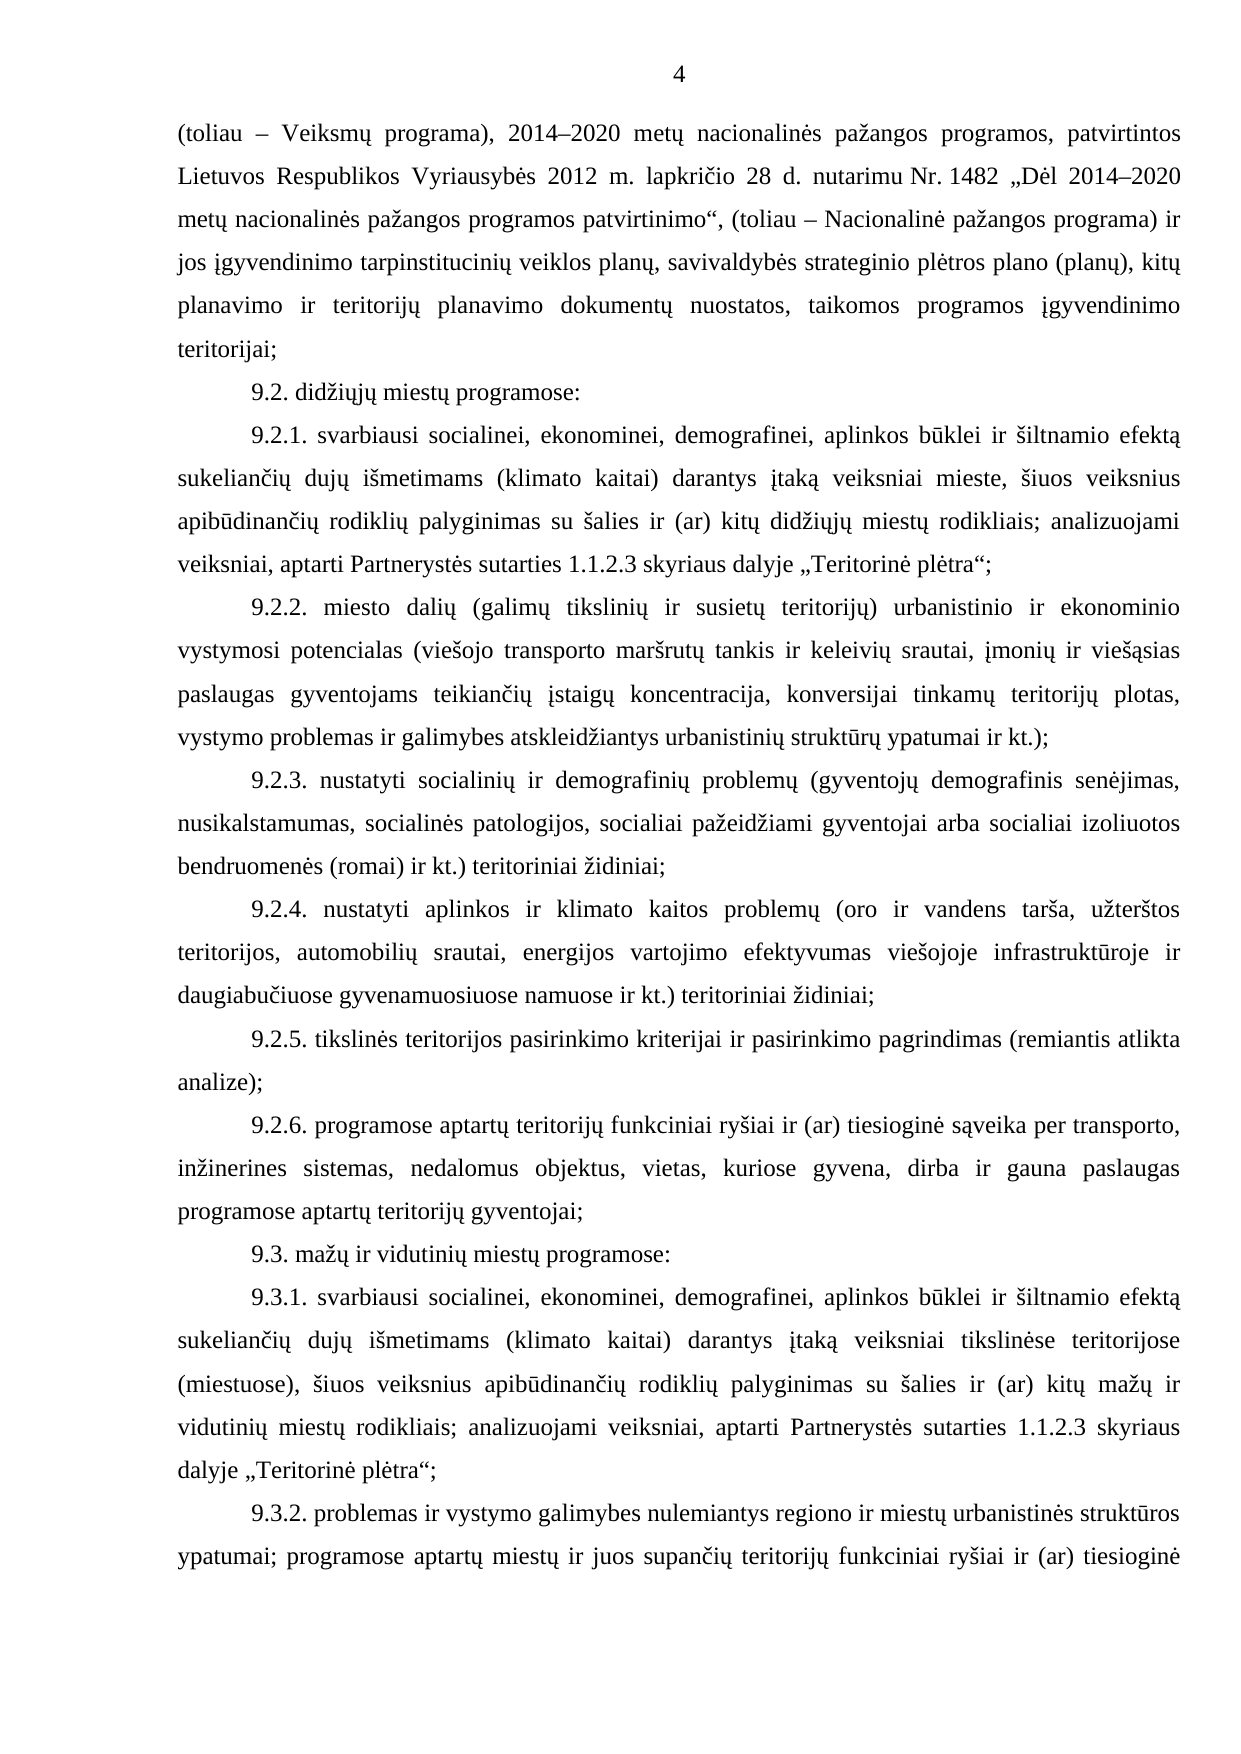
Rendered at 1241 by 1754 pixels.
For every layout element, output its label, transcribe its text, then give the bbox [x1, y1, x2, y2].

text 9.3. mažų ir vidutinių miestų programose: [177, 1239, 1181, 1268]
text 9.2.2. miesto dalių (galimų tikslinių ir susietų teritorijų) urbanistinio ir ekonominio vystymosi potencialas (viešojo transporto maršrutų tankis ir keleivių srautai, įmonių ir viešąsias paslaugas gyventojams teikiančių įstaigų koncentracija, konversijai tinkamų teritorijų plotas, vystymo problemas ir galimybes atskleidžiantys urbanistinių struktūrų ypatumai ir kt.); [177, 592, 1181, 751]
text 9.2.1. svarbiausi socialinei, ekonominei, demografinei, aplinkos būklei ir šiltnamio efektą sukeliančių dujų išmetimams (klimato kaitai) darantys įtaką veiksniai mieste, šiuos veiksnius apibūdinančių rodiklių palyginimas su šalies ir (ar) kitų didžiųjų miestų rodikliais; analizuojami veiksniai, aptarti Partnerystės sutarties 1.1.2.3 skyriaus dalyje „Teritorinė plėtra“; [177, 420, 1181, 578]
text 9.3.2. problemas ir vystymo galimybes nulemiantys regiono ir miestų urbanistinės struktūros ypatumai; programose aptartų miestų ir juos supančių teritorijų funkciniai ryšiai ir (ar) tiesioginė [177, 1498, 1181, 1570]
text 9.3.1. svarbiausi socialinei, ekonominei, demografinei, aplinkos būklei ir šiltnamio efektą sukeliančių dujų išmetimams (klimato kaitai) darantys įtaką veiksniai tikslinėse teritorijose (miestuose), šiuos veiksnius apibūdinančių rodiklių palyginimas su šalies ir (ar) kitų mažų ir vidutinių miestų rodikliais; analizuojami veiksniai, aptarti Partnerystės sutarties 1.1.2.3 skyriaus dalyje „Teritorinė plėtra“; [177, 1282, 1181, 1484]
text 9.2.5. tikslinės teritorijos pasirinkimo kriterijai ir pasirinkimo pagrindimas (remiantis atlikta analize); [177, 1024, 1181, 1096]
text 9.2.3. nustatyti socialinių ir demografinių problemų (gyventojų demografinis senėjimas, nusikalstamumas, socialinės patologijos, socialiai pažeidžiami gyventojai arba socialiai izoliuotos bendruomenės (romai) ir kt.) teritoriniai židiniai; [177, 765, 1181, 880]
text 9.2.6. programose aptartų teritorijų funkciniai ryšiai ir (ar) tiesioginė sąveika per transporto, inžinerines sistemas, nedalomus objektus, vietas, kuriose gyvena, dirba ir gauna paslaugas programose aptartų teritorijų gyventojai; [177, 1110, 1181, 1225]
text 9.2.4. nustatyti aplinkos ir klimato kaitos problemų (oro ir vandens tarša, užterštos teritorijos, automobilių srautai, energijos vartojimo efektyvumas viešojoje infrastruktūroje ir daugiabučiuose gyvenamuosiuose namuose ir kt.) teritoriniai židiniai; [177, 894, 1181, 1009]
text 9.2. didžiųjų miestų programose: [177, 377, 1181, 406]
text (toliau – Veiksmų programa), 2014–2020 metų nacionalinės pažangos programos, patvirtintos Lietuvos Respublikos Vyriausybės 2012 m. lapkričio 28 d. nutarimu Nr. 1482 „Dėl 2014–2020 metų nacionalinės pažangos programos patvirtinimo“, (toliau – Nacionalinė pažangos programa) ir jos įgyvendinimo tarpinstitucinių veiklos planų, savivaldybės strateginio plėtros plano (planų), kitų planavimo ir teritorijų planavimo dokumentų nuostatos, taikomos programos įgyvendinimo teritorijai; [177, 118, 1181, 362]
